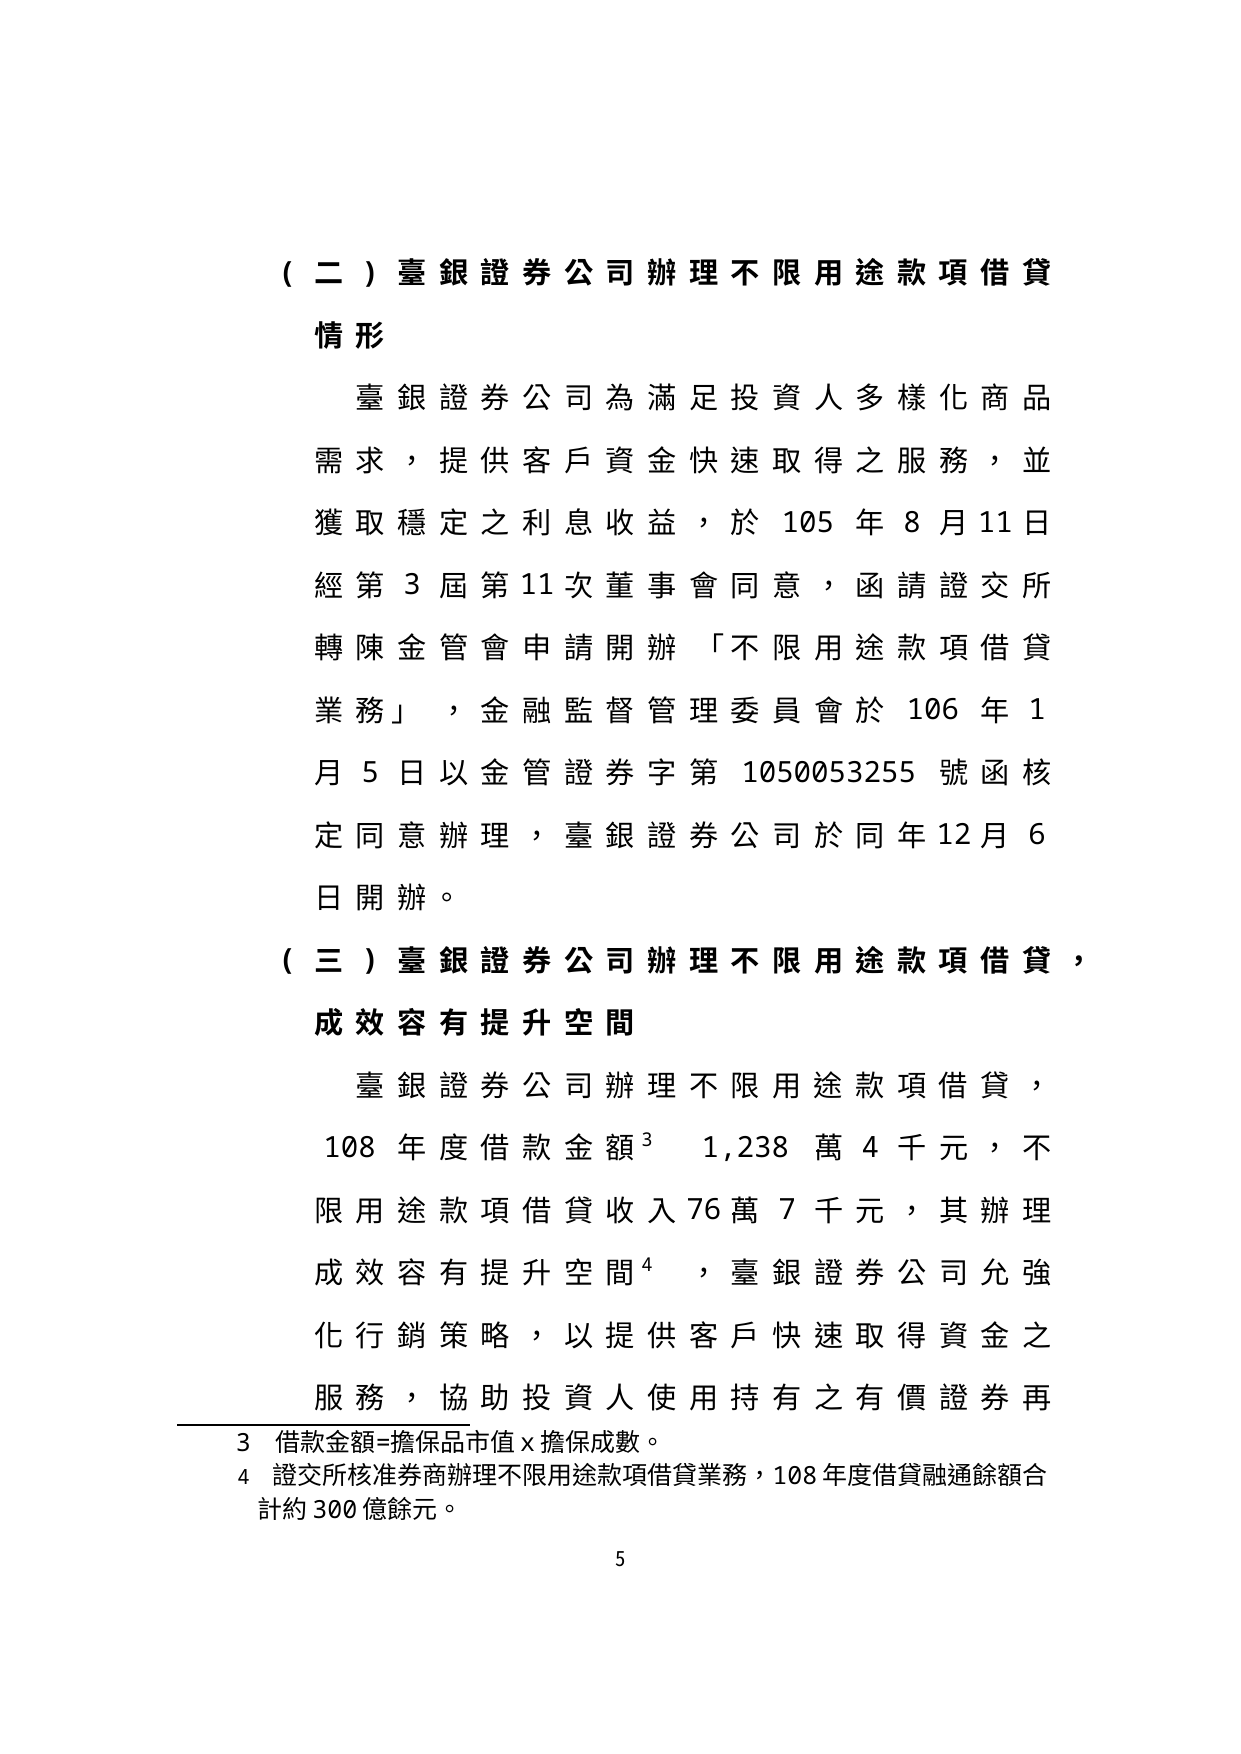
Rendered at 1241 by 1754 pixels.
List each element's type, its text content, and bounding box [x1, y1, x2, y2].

text (三)臺銀證券公司辦理不限用途款項借貸，成效容有提升空間 [241, 917, 1058, 1042]
text 臺銀證券公司辦理不限用途款項借貸，108年度借款金額1,238萬4千元，不限用途款項借貸收入76萬7千元，其辦理成效容有提升空間，臺銀證券公司允強化行銷策略，以提供客戶快速取得資金之服務，協助投資人使用持有之有價證券再 [270, 1042, 1058, 1417]
text (二)臺銀證券公司辦理不限用途款項借貸情形 [241, 229, 1058, 354]
text 證交所核准券商辦理不限用途款項借貸業務，108年度借貸融通餘額合計約300億餘元。 [237, 1458, 1063, 1525]
text 借款金額=擔保品市值ｘ擔保成數。 [236, 1425, 1063, 1458]
text 臺銀證券公司為滿足投資人多樣化商品需求，提供客戶資金快速取得之服務，並獲取穩定之利息收益，於105年8月11日經第3屆第11次董事會同意，函請證交所轉陳金管會申請開辦「不限用途款項借貸業務」，金融監督管理委員會於106年1月5日以金管證券字第1050053255號函核定同意辦理，臺銀證券公司於同年12月6日開辦。 [270, 354, 1058, 917]
